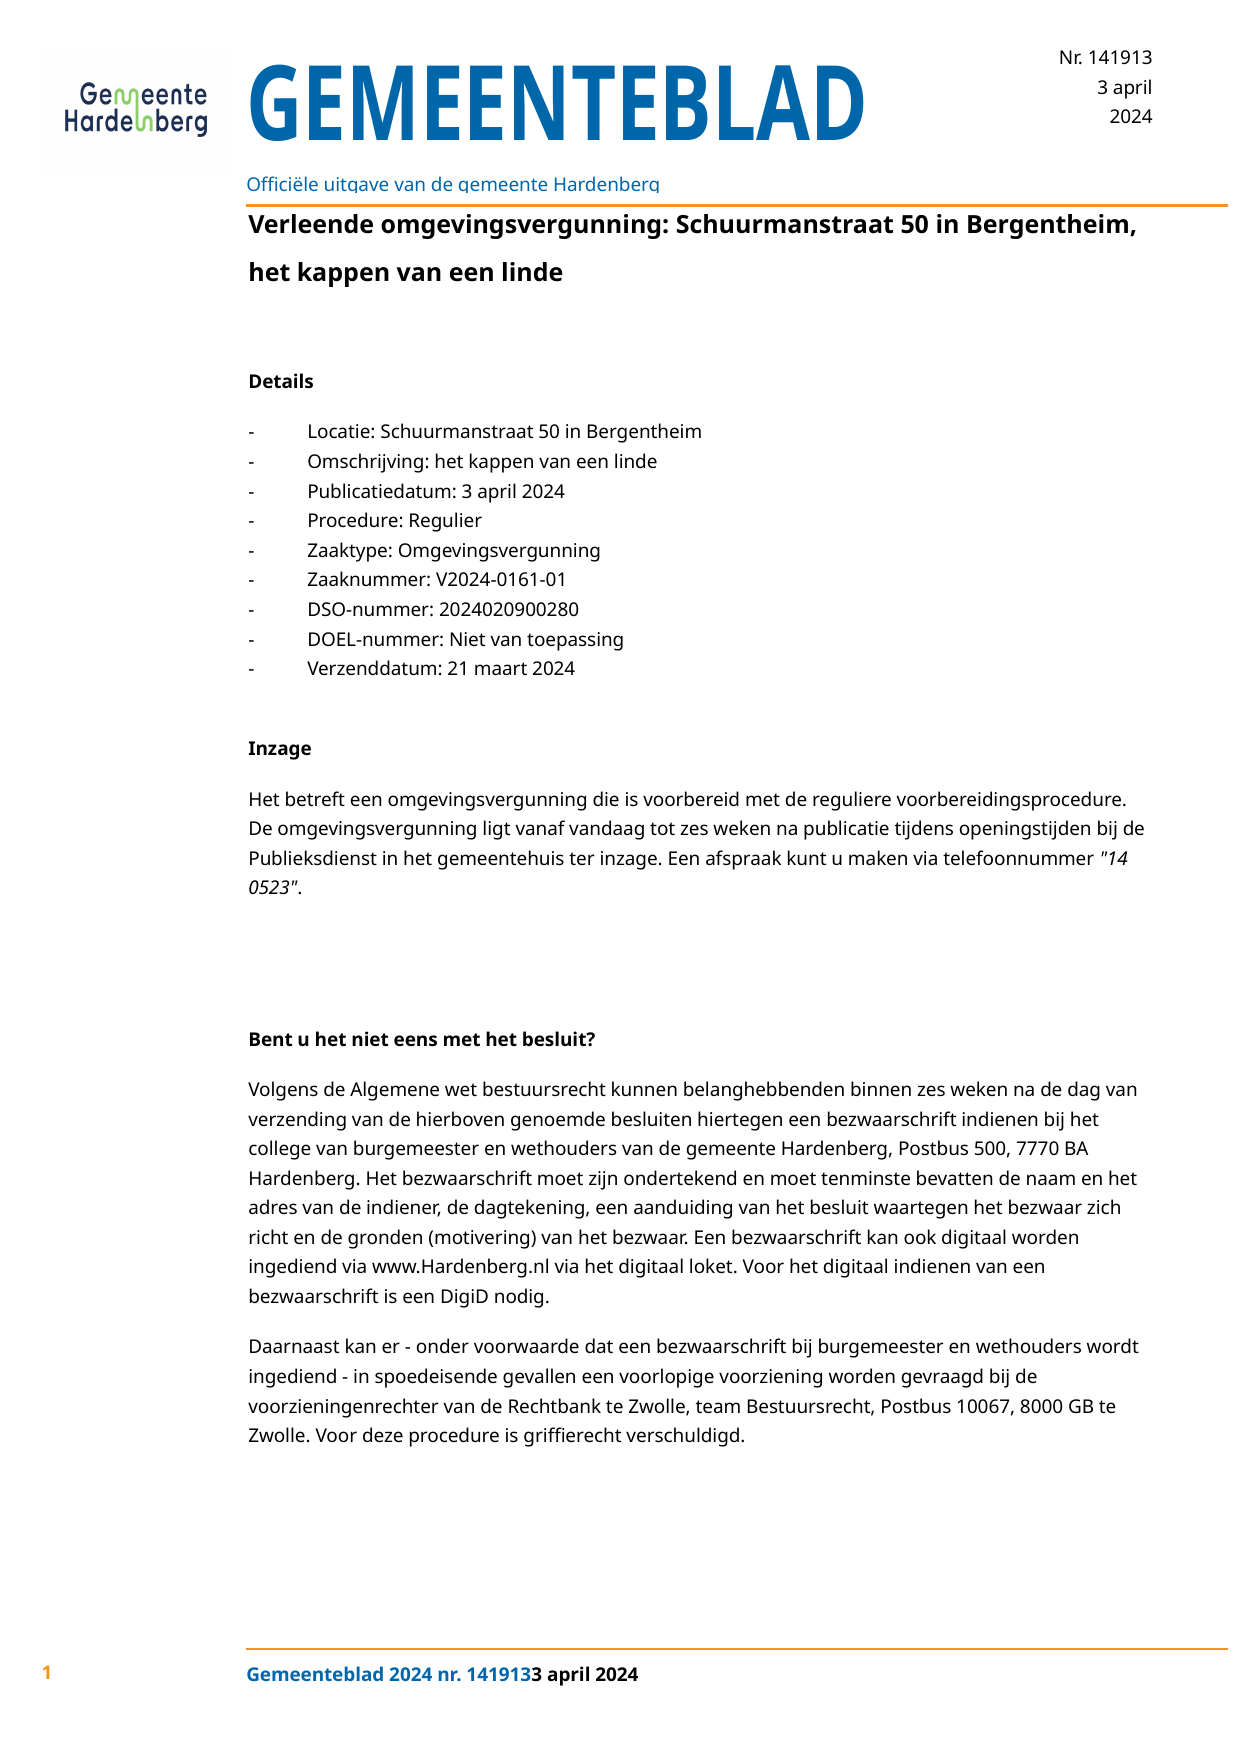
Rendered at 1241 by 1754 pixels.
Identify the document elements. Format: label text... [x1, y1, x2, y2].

text Volgens de Algemene wet bestuursrecht kunnen belanghebbenden binnen zes weken na de dag van verzending van de hierboven genoemde besluiten hiertegen een bezwaarschrift indienen bij het college van burgemeester en wethouders van de gemeente Hardenberg, Postbus 500, 7770 BA Hardenberg. Het bezwaarschrift moet zijn ondertekend en moet tenminste bevatten de naam en het adres van de indiener, de dagtekening, een aanduiding van het besluit waartegen het bezwaar zich richt en de gronden (motivering) van het bezwaar. Een bezwaarschrift kan ook digitaal worden ingediend via www.Hardenberg.nl via het digitaal loket. Voor het digitaal indienen van een bezwaarschrift is een DigiD nodig. [248, 1076, 1152, 1309]
list Locatie: Schuurmanstraat 50 in Bergentheim [248, 419, 1152, 444]
text Het betreft een omgevingsvergunning die is voorbereid met de reguliere voorbereidingsprocedure. De omgevingsvergunning ligt vanaf vandaag tot zes weken na publicatie tijdens openingstijden bij de Publieksdienst in het gemeentehuis ter inzage. Een afspraak kunt u maken via telefoonnummer "14 0523". [248, 786, 1152, 900]
list Procedure: Regulier [248, 507, 1152, 533]
list Zaaknummer: V2024-0161-01 [248, 567, 1152, 592]
picture [41, 47, 231, 172]
text Inzage [248, 735, 1152, 761]
list DOEL-nummer: Niet van toepassing [248, 626, 1152, 652]
text Details [248, 368, 1152, 394]
text Daarnaast kan er - onder voorwaarde dat een bezwaarschrift bij burgemeester en wethouders wordt ingediend - in spoedeisende gevallen een voorlopige voorziening worden gevraagd bij de voorzieningenrechter van de Rechtbank te Zwolle, team Bestuursrecht, Postbus 10067, 8000 GB te Zwolle. Voor deze procedure is griffierecht verschuldigd. [248, 1334, 1152, 1448]
list Omschrijving: het kappen van een linde [248, 448, 1152, 474]
text Verleende omgevingsvergunning: Schuurmanstraat 50 in Bergentheim, het kappen van een linde [248, 207, 1152, 288]
list Zaaktype: Omgevingsvergunning [248, 537, 1152, 563]
list Publicatiedatum: 3 april 2024 [248, 478, 1152, 504]
list Verzenddatum: 21 maart 2024 [248, 655, 1152, 681]
list DSO-nummer: 2024020900280 [248, 596, 1152, 622]
text Bent u het niet eens met het besluit? [248, 1026, 1152, 1052]
